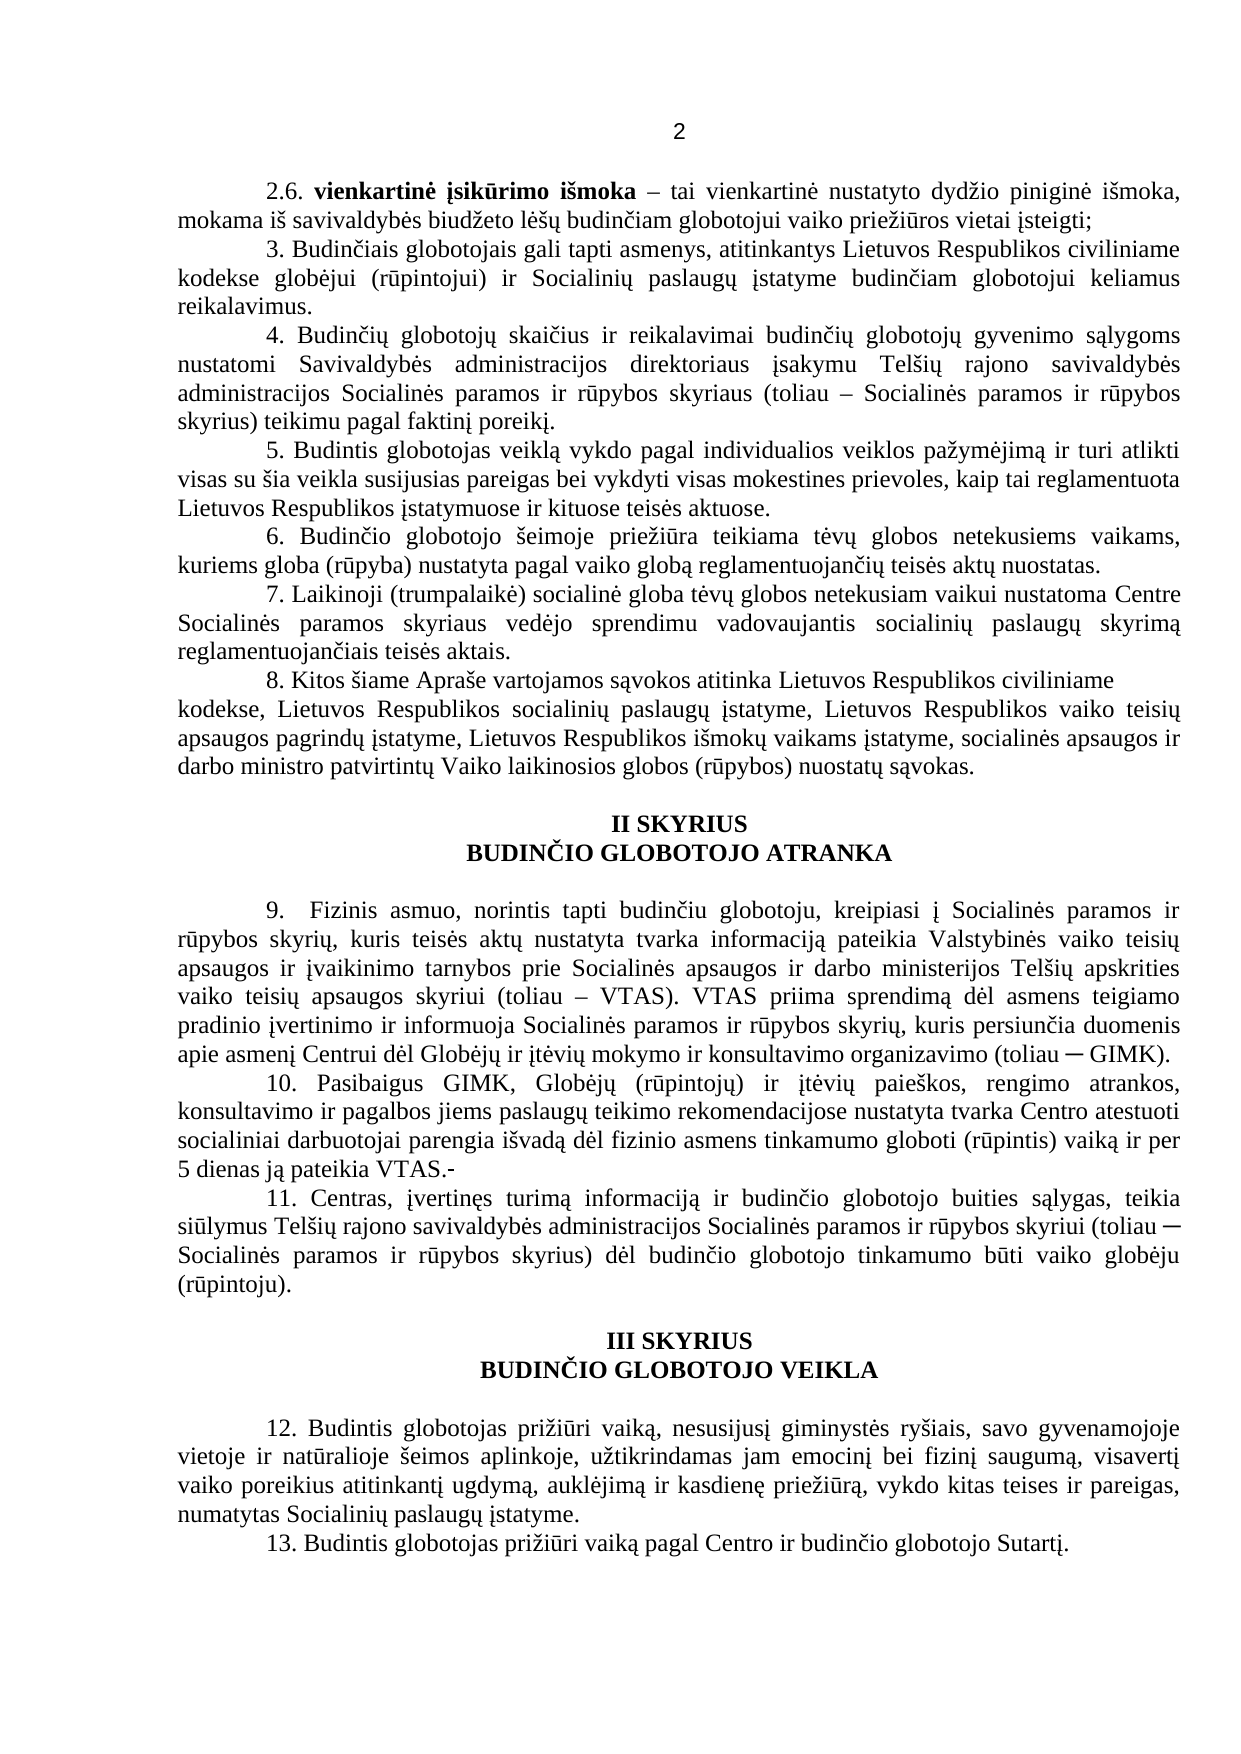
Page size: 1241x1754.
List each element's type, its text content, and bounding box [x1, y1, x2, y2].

text 10. Pasibaigus GIMK, Globėjų (rūpintojų) ir įtėvių paieškos, rengimo atrankos, konsultavimo ir pagalbos jiems paslaugų teikimo rekomendacijose nustatyta tvarka Centro atestuoti socialiniai darbuotojai parengia išvadą dėl fizinio asmens tinkamumo globoti (rūpintis) vaiką ir per 5 dienas ją pateikia VTAS. [177, 1068, 1181, 1183]
text 11. Centras, įvertinęs turimą informaciją ir budinčio globotojo buities sąlygas, teikia siūlymus Telšių rajono savivaldybės administracijos Socialinės paramos ir rūpybos skyriui (toliau ─ Socialinės paramos ir rūpybos skyrius) dėl budinčio globotojo tinkamumo būti vaiko globėju (rūpintoju). [177, 1183, 1181, 1298]
text 5. Budintis globotojas veiklą vykdo pagal individualios veiklos pažymėjimą ir turi atlikti visas su šia veikla susijusias pareigas bei vykdyti visas mokestines prievoles, kaip tai reglamentuota Lietuvos Respublikos įstatymuose ir kituose teisės aktuose. [177, 435, 1181, 521]
text kodekse, Lietuvos Respublikos socialinių paslaugų įstatyme, Lietuvos Respublikos vaiko teisių apsaugos pagrindų įstatyme, Lietuvos Respublikos išmokų vaikams įstatyme, socialinės apsaugos ir darbo ministro patvirtintų Vaiko laikinosios globos (rūpybos) nuostatų sąvokas. [177, 694, 1181, 780]
text 12. Budintis globotojas prižiūri vaiką, nesusijusį giminystės ryšiais, savo gyvenamojoje vietoje ir natūralioje šeimos aplinkoje, užtikrindamas jam emocinį bei fizinį saugumą, visavertį vaiko poreikius atitinkantį ugdymą, auklėjimą ir kasdienę priežiūrą, vykdo kitas teises ir pareigas, numatytas Socialinių paslaugų įstatyme. [177, 1413, 1181, 1528]
text III SKYRIUS [177, 1326, 1181, 1355]
text 4. Budinčių globotojų skaičius ir reikalavimai budinčių globotojų gyvenimo sąlygoms nustatomi Savivaldybės administracijos direktoriaus įsakymu Telšių rajono savivaldybės administracijos Socialinės paramos ir rūpybos skyriaus (toliau – Socialinės paramos ir rūpybos skyrius) teikimu pagal faktinį poreikį. [177, 320, 1181, 435]
text 2.6. vienkartinė įsikūrimo išmoka – tai vienkartinė nustatyto dydžio piniginė išmoka, mokama iš savivaldybės biudžeto lėšų budinčiam globotojui vaiko priežiūros vietai įsteigti; [177, 176, 1181, 234]
text BUDINČIO GLOBOTOJO ATRANKA [177, 838, 1181, 866]
text 7. Laikinoji (trumpalaikė) socialinė globa tėvų globos netekusiam vaikui nustatoma Centre Socialinės paramos skyriaus vedėjo sprendimu vadovaujantis socialinių paslaugų skyrimą reglamentuojančiais teisės aktais. [177, 579, 1181, 665]
text 13. Budintis globotojas prižiūri vaiką pagal Centro ir budinčio globotojo Sutartį. [177, 1528, 1181, 1556]
text 8. Kitos šiame Apraše vartojamos sąvokos atitinka Lietuvos Respublikos civiliniame [177, 665, 1181, 694]
text 3. Budinčiais globotojais gali tapti asmenys, atitinkantys Lietuvos Respublikos civiliniame kodekse globėjui (rūpintojui) ir Socialinių paslaugų įstatyme budinčiam globotojui keliamus reikalavimus. [177, 234, 1181, 320]
text BUDINČIO GLOBOTOJO VEIKLA [177, 1355, 1181, 1384]
text 9. Fizinis asmuo, norintis tapti budinčiu globotoju, kreipiasi į Socialinės paramos ir rūpybos skyrių, kuris teisės aktų nustatyta tvarka informaciją pateikia Valstybinės vaiko teisių apsaugos ir įvaikinimo tarnybos prie Socialinės apsaugos ir darbo ministerijos Telšių apskrities vaiko teisių apsaugos skyriui (toliau – VTAS). VTAS priima sprendimą dėl asmens teigiamo pradinio įvertinimo ir informuoja Socialinės paramos ir rūpybos skyrių, kuris persiunčia duomenis apie asmenį Centrui dėl Globėjų ir įtėvių mokymo ir konsultavimo organizavimo (toliau ─ GIMK). [177, 895, 1181, 1068]
text II SKYRIUS [177, 809, 1181, 838]
text 6. Budinčio globotojo šeimoje priežiūra teikiama tėvų globos netekusiems vaikams, kuriems globa (rūpyba) nustatyta pagal vaiko globą reglamentuojančių teisės aktų nuostatas. [177, 521, 1181, 579]
